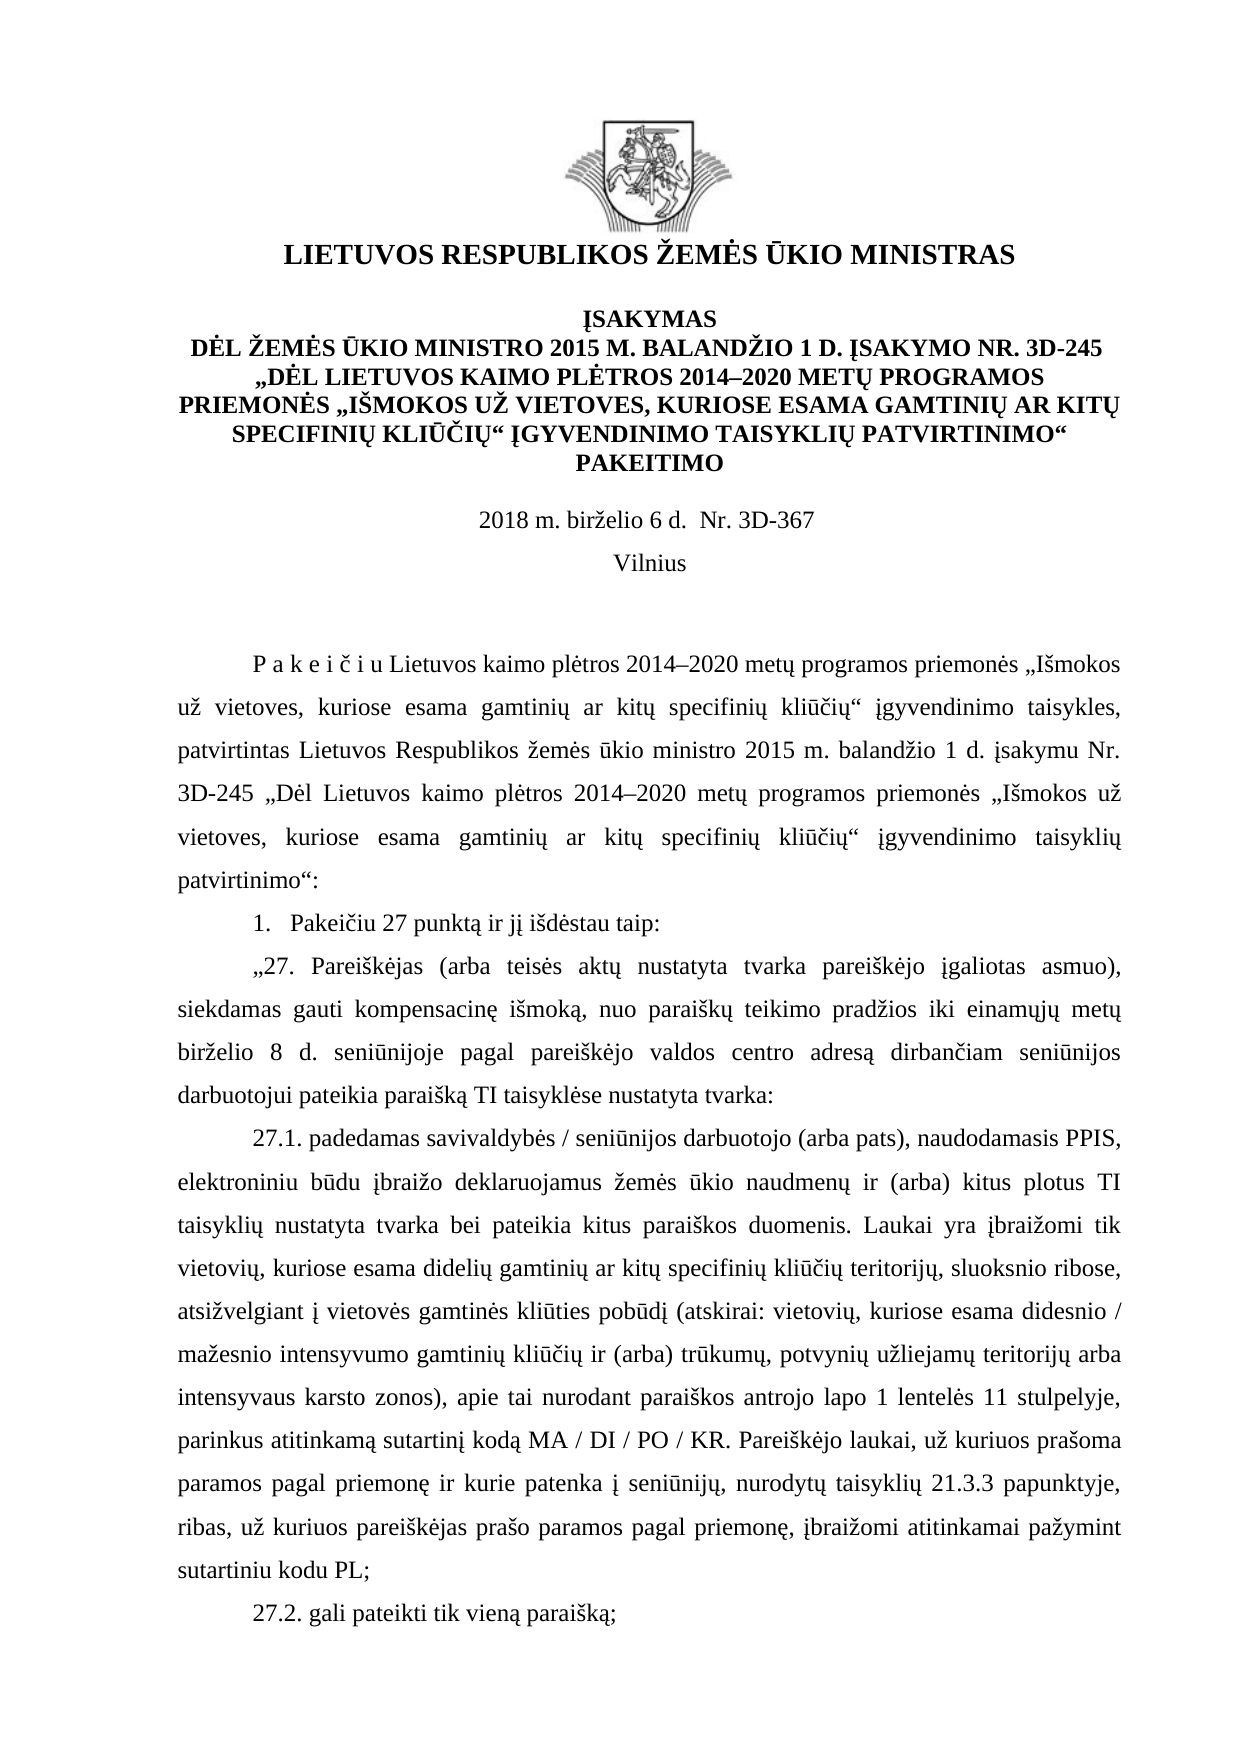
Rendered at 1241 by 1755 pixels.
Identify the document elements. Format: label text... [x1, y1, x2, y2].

text ĮSAKYMAS [177, 304, 1122, 333]
text „27. Pareiškėjas (arba teisės aktų nustatyta tvarka pareiškėjo įgaliotas asmuo), siekdamas gauti kompensacinę išmoką, nuo paraiškų teikimo pradžios iki einamųjų metų birželio 8 d. seniūnijoje pagal pareiškėjo valdos centro adresą dirbančiam seniūnijos darbuotojui pateikia paraišką TI taisyklėse nustatyta tvarka: [177, 951, 1122, 1109]
text 1. Pakeičiu 27 punktą ir jį išdėstau taip: [252, 908, 1122, 937]
text Vilnius [177, 548, 1122, 577]
text LIETUVOS RESPUBLIKOS ŽEMĖS ŪKIO MINISTRAS [177, 237, 1122, 271]
text 27.1. padedamas savivaldybės / seniūnijos darbuotojo (arba pats), naudodamasis PPIS, elektroniniu būdu įbraižo deklaruojamus žemės ūkio naudmenų ir (arba) kitus plotus TI taisyklių nustatyta tvarka bei pateikia kitus paraiškos duomenis. Laukai yra įbraižomi tik vietovių, kuriose esama didelių gamtinių ar kitų specifinių kliūčių teritorijų, sluoksnio ribose, atsižvelgiant į vietovės gamtinės kliūties pobūdį (atskirai: vietovių, kuriose esama didesnio / mažesnio intensyvumo gamtinių kliūčių ir (arba) trūkumų, potvynių užliejamų teritorijų arba intensyvaus karsto zonos), apie tai nurodant paraiškos antrojo lapo 1 lentelės 11 stulpelyje, parinkus atitinkamą sutartinį kodą MA / DI / PO / KR. Pareiškėjo laukai, už kuriuos prašoma paramos pagal priemonę ir kurie patenka į seniūnijų, nurodytų taisyklių 21.3.3 papunktyje, ribas, už kuriuos pareiškėjas prašo paramos pagal priemonę, įbraižomi atitinkamai pažymint sutartiniu kodu PL; [177, 1123, 1122, 1583]
text 27.2. gali pateikti tik vieną paraišką; [177, 1598, 1122, 1627]
text 2018 m. birželio 6 d. Nr. 3D-367 [177, 505, 1122, 534]
text DĖL ŽEMĖS ŪKIO MINISTRO 2015 M. BALANDŽIO 1 D. ĮSAKYMO NR. 3D-245 [177, 333, 1122, 362]
text P a k e i č i u Lietuvos kaimo plėtros 2014–2020 metų programos priemonės „Išmokos už vietoves, kuriose esama gamtinių ar kitų specifinių kliūčių“ įgyvendinimo taisykles, patvirtintas Lietuvos Respublikos žemės ūkio ministro 2015 m. balandžio 1 d. įsakymu Nr. 3D-245 „Dėl Lietuvos kaimo plėtros 2014–2020 metų programos priemonės „Išmokos už vietoves, kuriose esama gamtinių ar kitų specifinių kliūčių“ įgyvendinimo taisyklių patvirtinimo“: [177, 649, 1122, 893]
text „DĖL LIETUVOS KAIMO PLĖTROS 2014–2020 METŲ PROGRAMOS PRIEMONĖS „IŠMOKOS UŽ VIETOVES, KURIOSE ESAMA GAMTINIŲ AR KITŲ SPECIFINIŲ KLIŪČIŲ“ ĮGYVENDINIMO TAISYKLIŲ PATVIRTINIMO“ PAKEITIMO [177, 362, 1122, 477]
